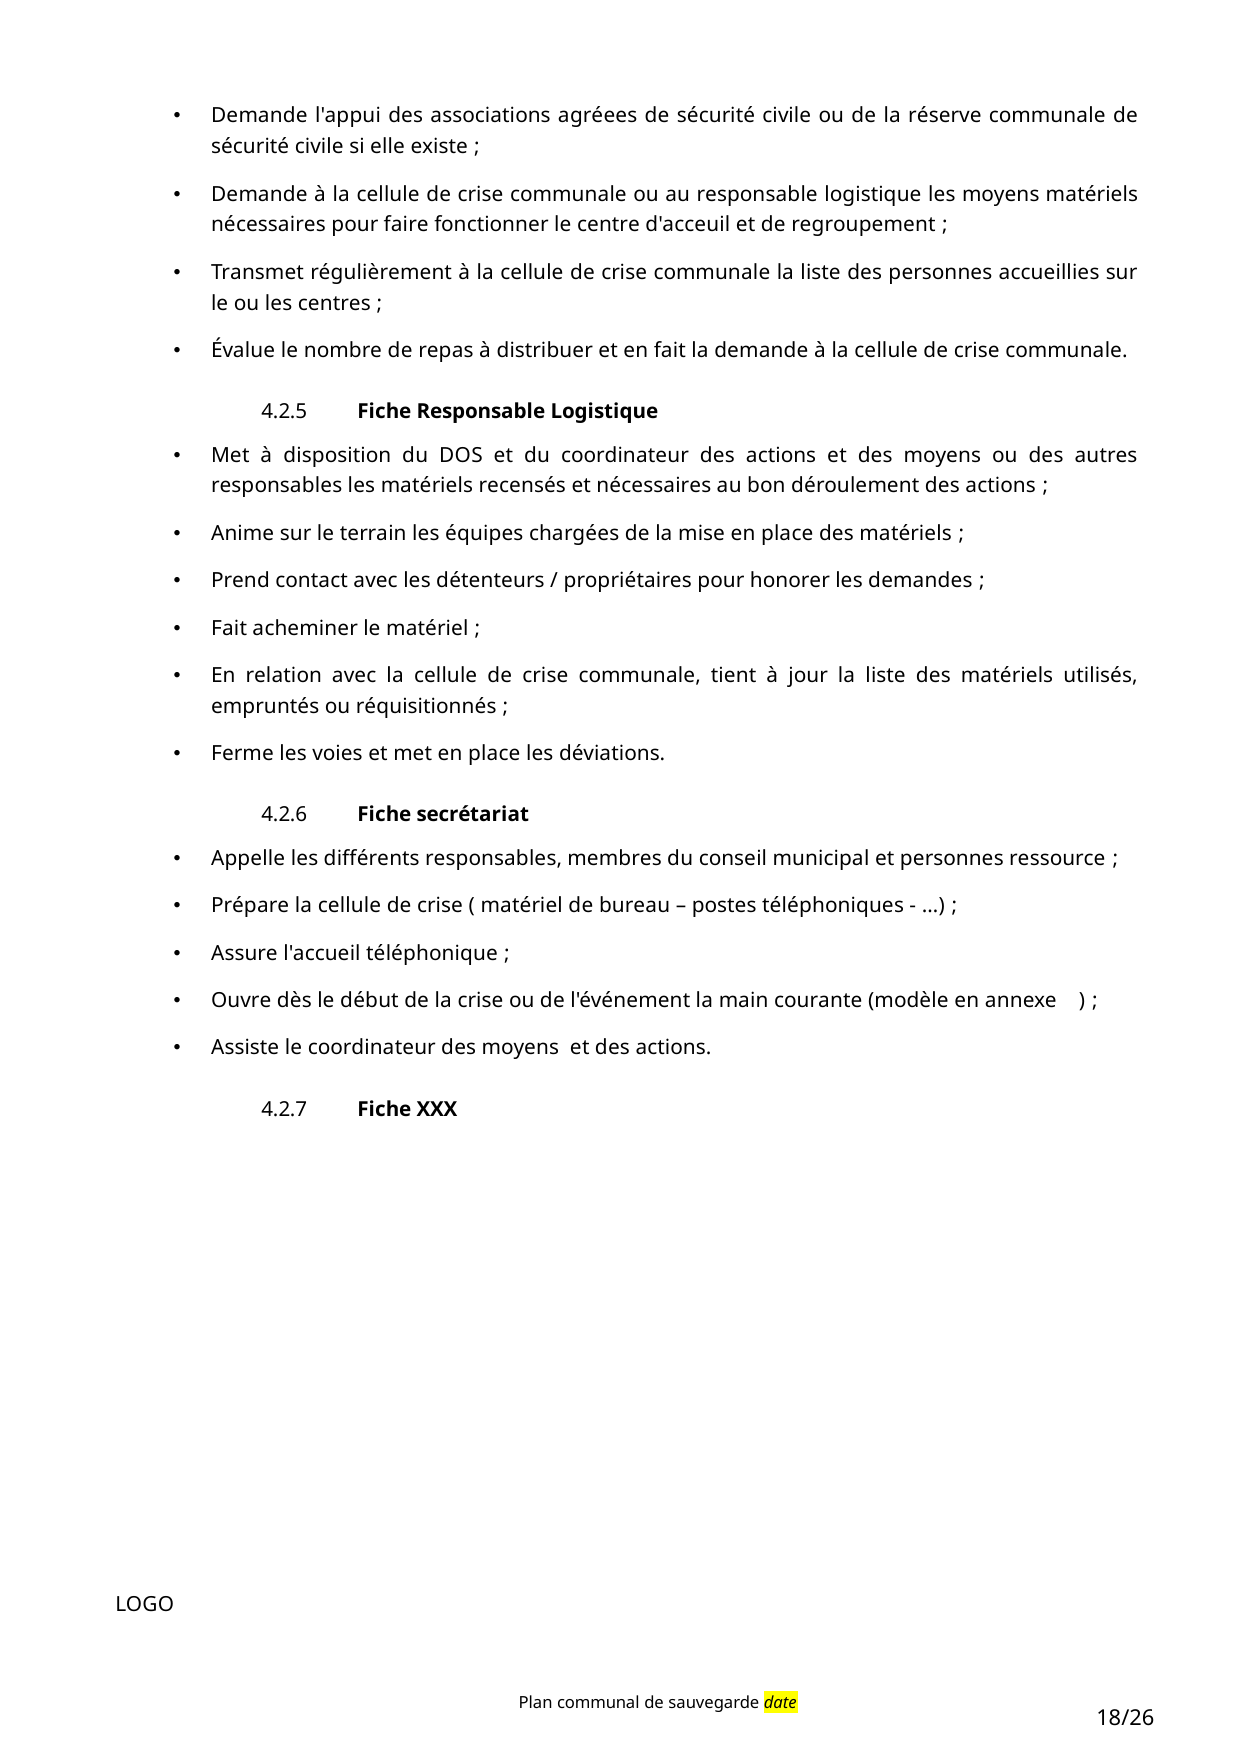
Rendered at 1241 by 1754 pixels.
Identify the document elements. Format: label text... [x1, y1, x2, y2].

list Prépare la cellule de crise ( matériel de bureau – postes téléphoniques - …) ; [173, 890, 1140, 918]
subtitle Fiche Responsable Logistique [256, 397, 1140, 425]
list Ouvre dès le début de la crise ou de l'événement la main courante (modèle en annexe ) ; [173, 985, 1140, 1013]
list Appelle les différents responsables, membres du conseil municipal et personnes ressource ; [173, 843, 1140, 871]
list Prend contact avec les détenteurs / propriétaires pour honorer les demandes ; [173, 565, 1140, 593]
list En relation avec la cellule de crise communale, tient à jour la liste des matériels utilisés, empruntés ou réquisitionnés ; [173, 660, 1140, 719]
subtitle Fiche XXX [256, 1094, 1140, 1122]
list Transmet régulièrement à la cellule de crise communale la liste des personnes accueillies sur le ou les centres ; [173, 257, 1140, 316]
list Anime sur le terrain les équipes chargées de la mise en place des matériels ; [173, 518, 1140, 546]
list Met à disposition du DOS et du coordinateur des actions et des moyens ou des autres responsables les matériels recensés et nécessaires au bon déroulement des actions ; [173, 439, 1140, 499]
list Fait acheminer le matériel ; [173, 612, 1140, 641]
list Évalue le nombre de repas à distribuer et en fait la demande à la cellule de crise communale. [173, 335, 1140, 363]
list Assiste le coordinateur des moyens et des actions. [173, 1032, 1140, 1061]
subtitle Fiche secrétariat [256, 800, 1140, 828]
list Demande l'appui des associations agréees de sécurité civile ou de la réserve communale de sécurité civile si elle existe ; [173, 100, 1140, 160]
list Assure l'accueil téléphonique ; [173, 937, 1140, 966]
list Demande à la cellule de crise communale ou au responsable logistique les moyens matériels nécessaires pour faire fonctionner le centre d'acceuil et de regroupement ; [173, 178, 1140, 238]
list Ferme les voies et met en place les déviations. [173, 738, 1140, 766]
